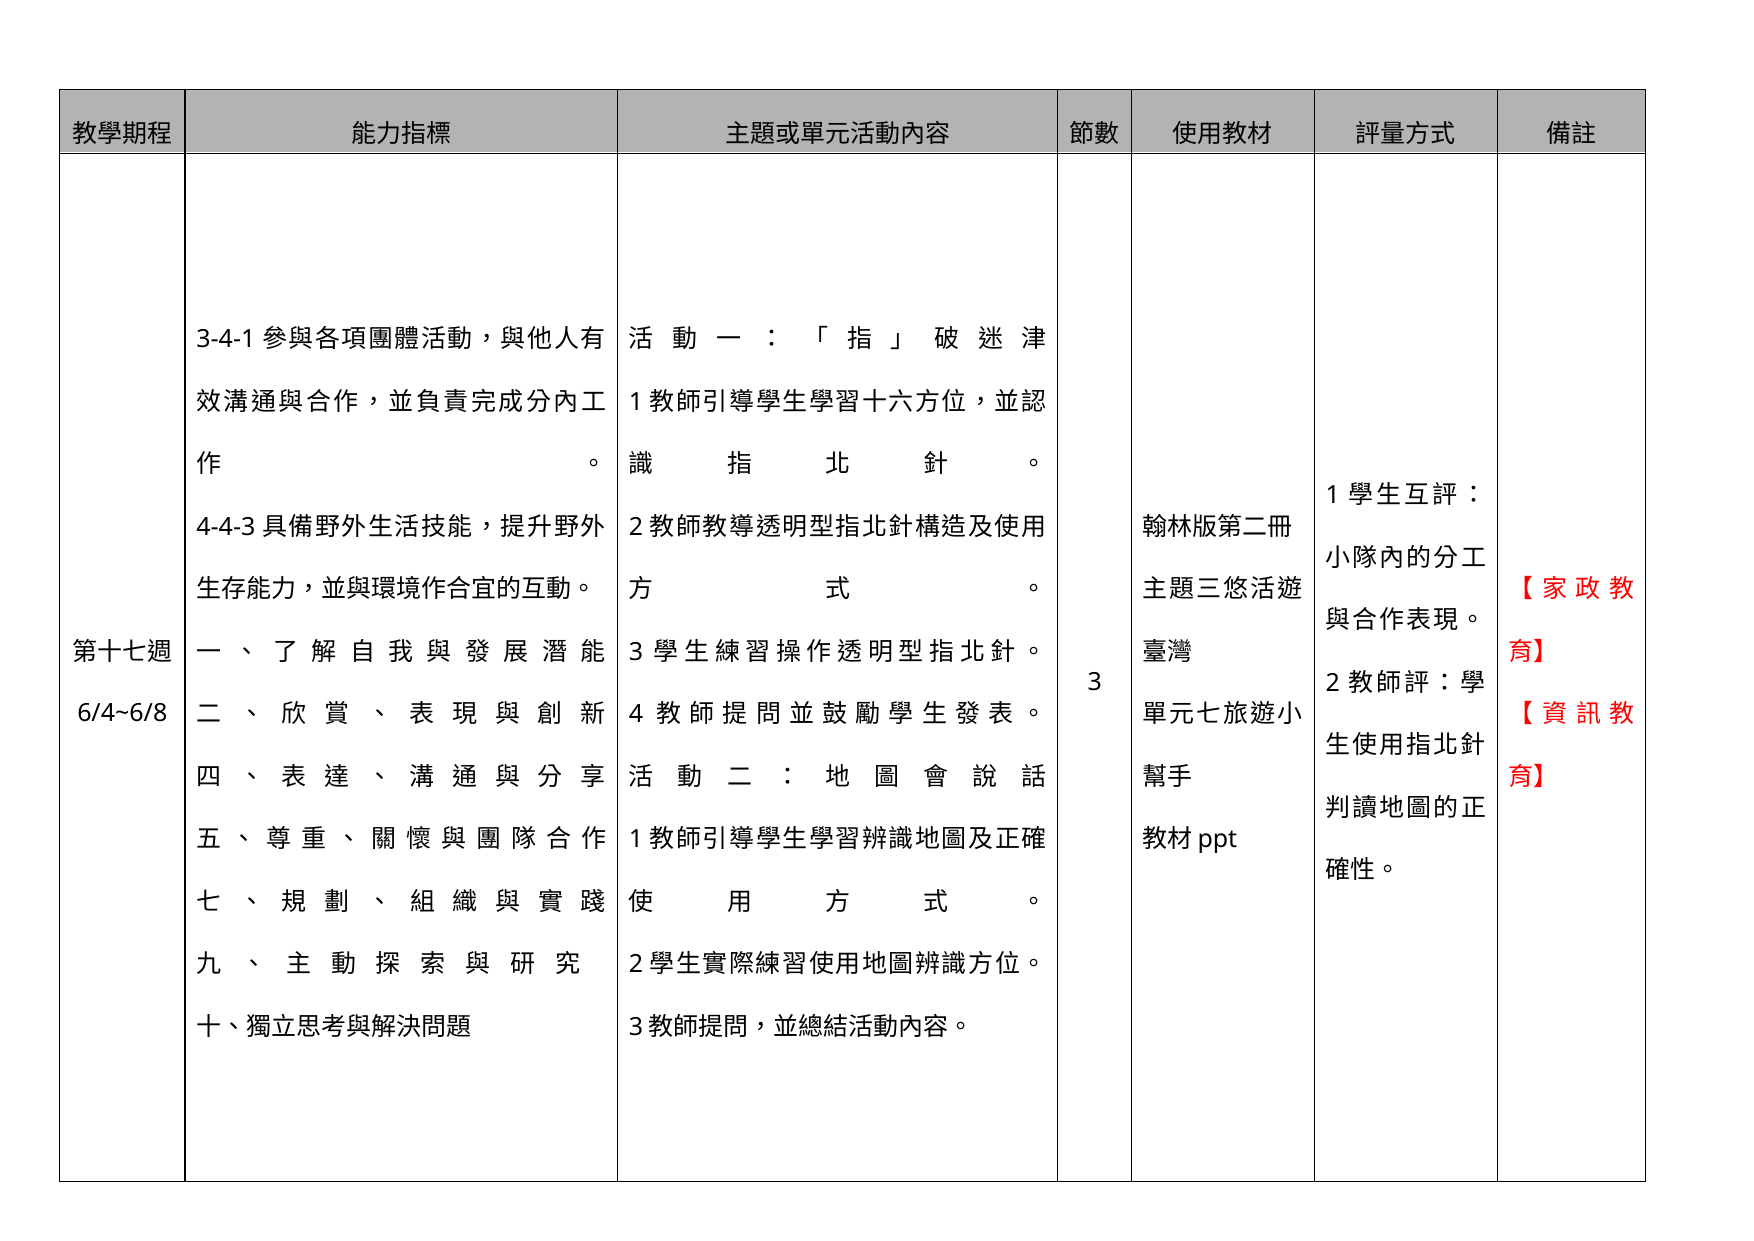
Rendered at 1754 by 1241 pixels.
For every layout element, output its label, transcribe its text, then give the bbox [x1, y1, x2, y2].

table_cell 第十七週 6/4~6/8 [60, 154, 184, 1181]
table_cell 3-4-1參與各項團體活動，與他人有效溝通與合作，並負責完成分內工作。 4-4-3具備野外生活技能，提升野外生存能力，並與環境作合宜的互動。 一、了解自我與發展潛能 二、欣賞、表現與創新 四、表達、溝通與分享 五、尊重、關懷與團隊合作 七、規劃、組織與實踐 九、主動探索與研究 十、獨立思考與解決問題 [186, 154, 617, 1181]
table_header 能力指標 [186, 90, 617, 152]
table_header 使用教材 [1132, 90, 1314, 152]
table_cell 活動一：「指」破迷津 1教師引導學生學習十六方位，並認識指北針。 2教師教導透明型指北針構造及使用方式。 3學生練習操作透明型指北針。 4教師提問並鼓勵學生發表。 活動二：地圖會說話 1教師引導學生學習辨識地圖及正確使用方式。 2學生實際練習使用地圖辨識方位。 3教師提問，並總結活動內容。 [618, 154, 1057, 1181]
table_header 備註 [1498, 90, 1645, 152]
table_cell 翰林版第二冊 主題三悠活遊臺灣 單元七旅遊小幫手 教材ppt [1132, 154, 1314, 1181]
table_cell 【家政教育】 【資訊教育】 [1498, 154, 1645, 1181]
table_header 評量方式 [1315, 90, 1497, 152]
table_header 主題或單元活動內容 [618, 90, 1057, 152]
table_header 教學期程 [60, 90, 184, 152]
table_cell 1學生互評：小隊內的分工與合作表現。 2教師評：學生使用指北針判讀地圖的正確性。 [1315, 154, 1497, 1181]
table_header 節數 [1058, 90, 1131, 152]
table_cell 3 [1058, 154, 1131, 1181]
